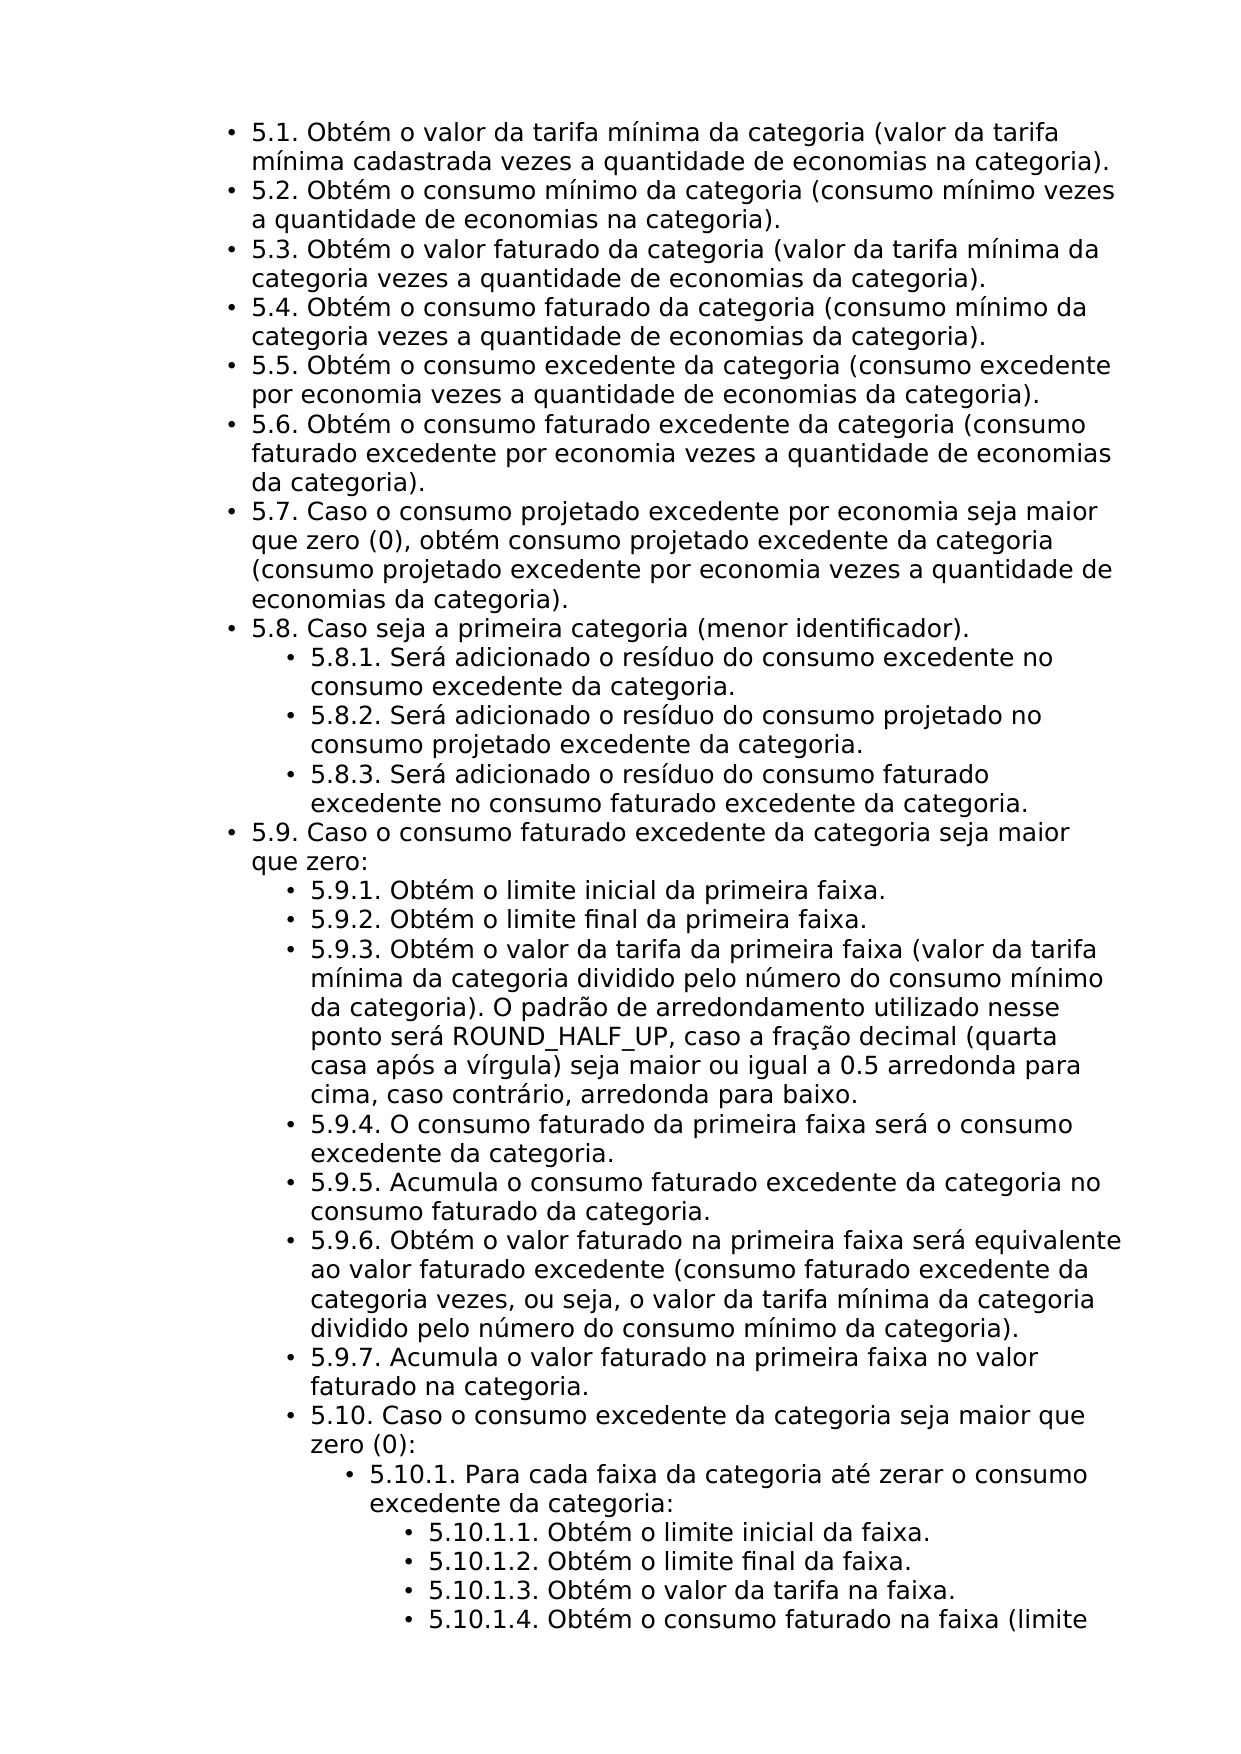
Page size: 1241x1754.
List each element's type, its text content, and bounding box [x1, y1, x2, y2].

list 5.3. Obtém o valor faturado da categoria (valor da tarifa mínima da categoria vezes a quantidade de economias da categoria). [236, 235, 1122, 293]
list 5.1. Obtém o valor da tarifa mínima da categoria (valor da tarifa mínima cadastrada vezes a quantidade de economias na categoria). [236, 118, 1122, 176]
list 5.2. Obtém o consumo mínimo da categoria (consumo mínimo vezes a quantidade de economias na categoria). [236, 176, 1122, 235]
list 5.8. Caso seja a primeira categoria (menor identificador). [236, 614, 1122, 643]
list 5.8.3. Será adicionado o resíduo do consumo faturado excedente no consumo faturado excedente da categoria. [295, 760, 1122, 818]
list 5.9. Caso o consumo faturado excedente da categoria seja maior que zero: [236, 818, 1122, 876]
list 5.8.2. Será adicionado o resíduo do consumo projetado no consumo projetado excedente da categoria. [295, 701, 1122, 760]
list 5.9.7. Acumula o valor faturado na primeira faixa no valor faturado na categoria. [295, 1343, 1122, 1401]
list 5.10.1.4. Obtém o consumo faturado na faixa (limite [413, 1606, 1122, 1635]
list 5.7. Caso o consumo projetado excedente por economia seja maior que zero (0), obtém consumo projetado excedente da categoria (consumo projetado excedente por economia vezes a quantidade de economias da categoria). [236, 497, 1122, 614]
list 5.9.5. Acumula o consumo faturado excedente da categoria no consumo faturado da categoria. [295, 1168, 1122, 1226]
list 5.9.1. Obtém o limite inicial da primeira faixa. [295, 876, 1122, 906]
list 5.5. Obtém o consumo excedente da categoria (consumo excedente por economia vezes a quantidade de economias da categoria). [236, 351, 1122, 410]
list 5.9.2. Obtém o limite final da primeira faixa. [295, 906, 1122, 935]
list 5.9.6. Obtém o valor faturado na primeira faixa será equivalente ao valor faturado excedente (consumo faturado excedente da categoria vezes, ou seja, o valor da tarifa mínima da categoria dividido pelo número do consumo mínimo da categoria). [295, 1226, 1122, 1343]
list 5.9.4. O consumo faturado da primeira faixa será o consumo excedente da categoria. [295, 1110, 1122, 1168]
list 5.8.1. Será adicionado o resíduo do consumo excedente no consumo excedente da categoria. [295, 643, 1122, 701]
list 5.10.1.1. Obtém o limite inicial da faixa. [413, 1518, 1122, 1547]
list 5.4. Obtém o consumo faturado da categoria (consumo mínimo da categoria vezes a quantidade de economias da categoria). [236, 293, 1122, 351]
list 5.10.1.3. Obtém o valor da tarifa na faixa. [413, 1576, 1122, 1606]
list 5.9.3. Obtém o valor da tarifa da primeira faixa (valor da tarifa mínima da categoria dividido pelo número do consumo mínimo da categoria). O padrão de arredondamento utilizado nesse ponto será ROUND_HALF_UP, caso a fração decimal (quarta casa após a vírgula) seja maior ou igual a 0.5 arredonda para cima, caso contrário, arredonda para baixo. [295, 935, 1122, 1110]
list 5.10.1.2. Obtém o limite final da faixa. [413, 1547, 1122, 1576]
list 5.10.1. Para cada faixa da categoria até zerar o consumo excedente da categoria: [354, 1460, 1122, 1518]
list 5.10. Caso o consumo excedente da categoria seja maior que zero (0): [295, 1401, 1122, 1460]
list 5.6. Obtém o consumo faturado excedente da categoria (consumo faturado excedente por economia vezes a quantidade de economias da categoria). [236, 410, 1122, 497]
